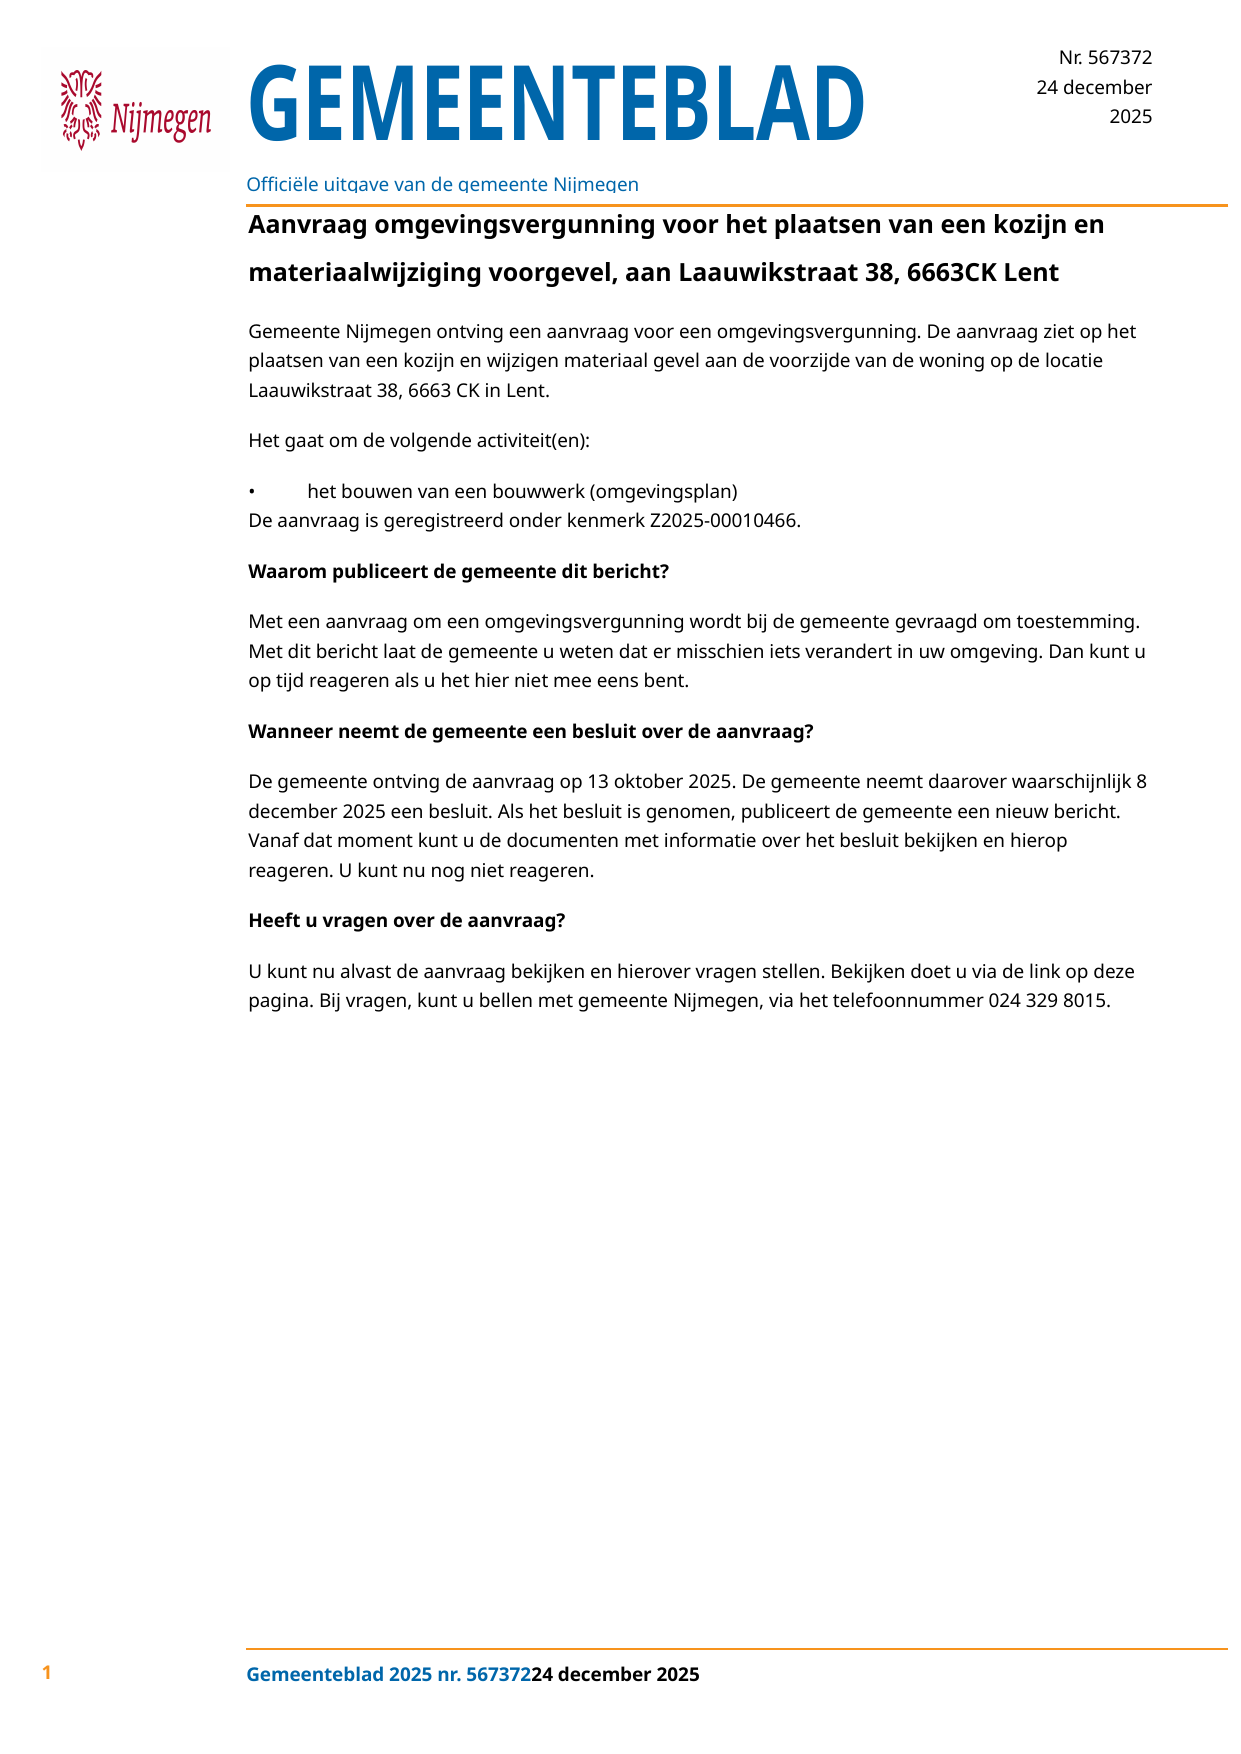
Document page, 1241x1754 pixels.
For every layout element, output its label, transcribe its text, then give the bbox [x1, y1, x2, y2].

text Wanneer neemt de gemeente een besluit over de aanvraag? [248, 718, 1152, 744]
text De gemeente ontving de aanvraag op 13 oktober 2025. De gemeente neemt daarover waarschijnlijk 8 december 2025 een besluit. Als het besluit is genomen, publiceert de gemeente een nieuw bericht. Vanaf dat moment kunt u de documenten met informatie over het besluit bekijken en hierop reageren. U kunt nu nog niet reageren. [248, 768, 1152, 883]
text Heeft u vragen over de aanvraag? [248, 907, 1152, 933]
text Het gaat om de volgende activiteit(en): [248, 427, 1152, 453]
text De aanvraag is geregistreerd onder kenmerk Z2025-00010466. [248, 507, 1152, 533]
text Met een aanvraag om een omgevingsvergunning wordt bij de gemeente gevraagd om toestemming. Met dit bericht laat de gemeente u weten dat er misschien iets verandert in uw omgeving. Dan kunt u op tijd reageren als u het hier niet mee eens bent. [248, 608, 1152, 693]
text Aanvraag omgevingsvergunning voor het plaatsen van een kozijn en materiaalwijziging voorgevel, aan Laauwikstraat 38, 6663CK Lent [248, 207, 1152, 288]
text U kunt nu alvast de aanvraag bekijken en hierover vragen stellen. Bekijken doet u via de link op deze pagina. Bij vragen, kunt u bellen met gemeente Nijmegen, via het telefoonnummer 024 329 8015. [248, 958, 1152, 1013]
list het bouwen van een bouwwerk (omgevingsplan) [248, 478, 1152, 504]
picture [41, 47, 231, 172]
text Waarom publiceert de gemeente dit bericht? [248, 558, 1152, 584]
text Gemeente Nijmegen ontving een aanvraag voor een omgevingsvergunning. De aanvraag ziet op het plaatsen van een kozijn en wijzigen materiaal gevel aan de voorzijde van de woning op de locatie Laauwikstraat 38, 6663 CK in Lent. [248, 318, 1152, 403]
